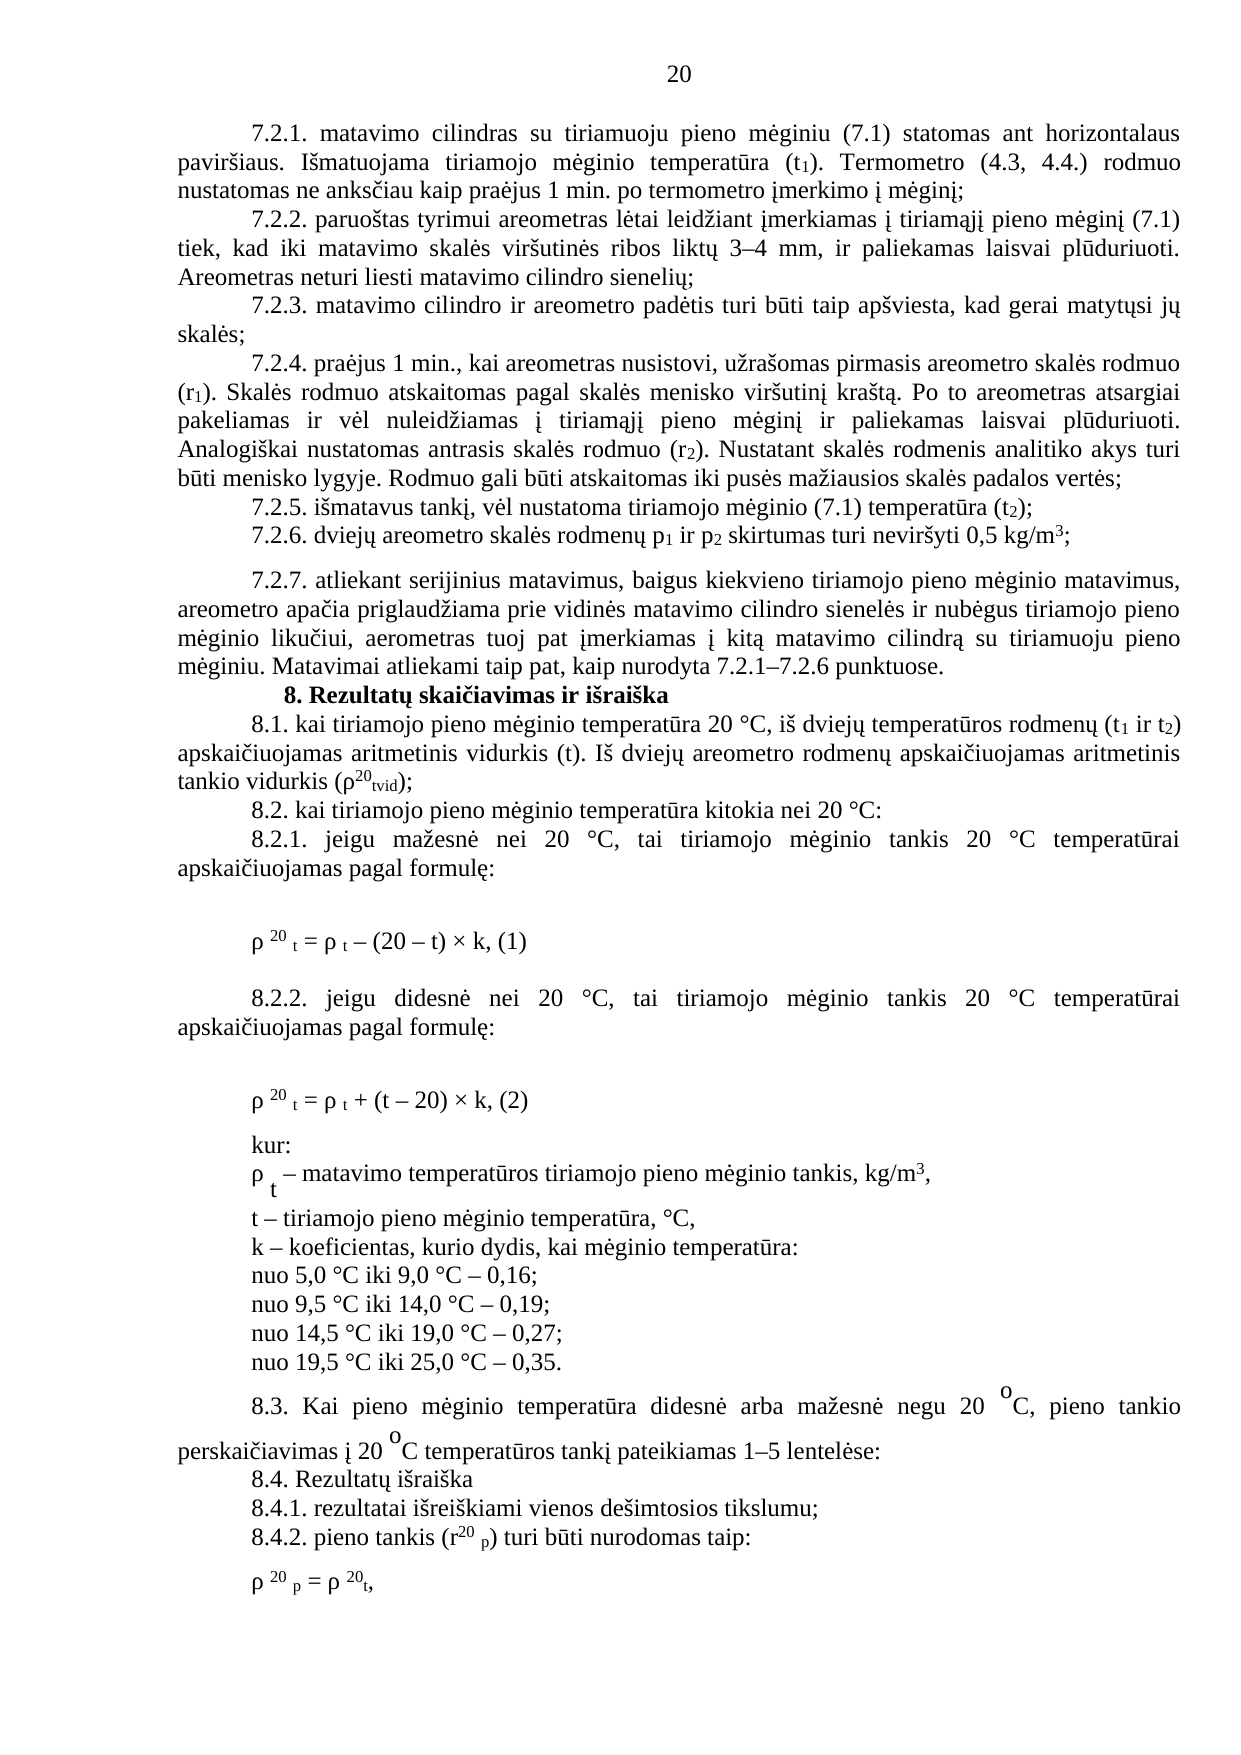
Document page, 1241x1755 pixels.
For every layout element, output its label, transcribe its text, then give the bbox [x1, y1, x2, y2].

text 7.2.3. matavimo cilindro ir areometro padėtis turi būti taip apšviesta, kad gerai matytųsi jų skalės; [177, 291, 1181, 348]
text nuo 19,5 °C iki 25,0 °C – 0,35. [177, 1347, 1181, 1376]
text 8.3. Kai pieno mėginio temperatūra didesnė arba mažesnė negu 20 oC, pieno tankio perskaičiavimas į 20 oC temperatūros tankį pateikiamas 1–5 lentelėse: [177, 1376, 1181, 1464]
text ρ 20 t = ρ t – (20 – t) × k, (1) [177, 910, 1181, 954]
text 8.1. kai tiriamojo pieno mėginio temperatūra 20 °C, iš dviejų temperatūros rodmenų (t1 ir t2) apskaičiuojamas aritmetinis vidurkis (t). Iš dviejų areometro rodmenų apskaičiuojamas aritmetinis tankio vidurkis (ρ20tvid); [177, 709, 1181, 795]
text 7.2.5. išmatavus tankį, vėl nustatoma tiriamojo mėginio (7.1) temperatūra (t2); [177, 492, 1181, 521]
text nuo 5,0 °C iki 9,0 °C – 0,16; [177, 1261, 1181, 1289]
text 8.2.1. jeigu mažesnė nei 20 °C, tai tiriamojo mėginio tankis 20 °C temperatūrai apskaičiuojamas pagal formulę: [177, 824, 1181, 881]
text ρ t – matavimo temperatūros tiriamojo pieno mėginio tankis, kg/m3, [177, 1158, 1181, 1203]
text 7.2.1. matavimo cilindras su tiriamuoju pieno mėginiu (7.1) statomas ant horizontalaus paviršiaus. Išmatuojama tiriamojo mėginio temperatūra (t1). Termometro (4.3, 4.4.) rodmuo nustatomas ne anksčiau kaip praėjus 1 min. po termometro įmerkimo į mėginį; [177, 118, 1181, 204]
text kur: [177, 1130, 1181, 1158]
text 8.4.2. pieno tankis (r20 p) turi būti nurodomas taip: [177, 1522, 1181, 1551]
text 7.2.2. paruoštas tyrimui areometras lėtai leidžiant įmerkiamas į tiriamąjį pieno mėginį (7.1) tiek, kad iki matavimo skalės viršutinės ribos liktų 3–4 mm, ir paliekamas laisvai plūduriuoti. Areometras neturi liesti matavimo cilindro sienelių; [177, 204, 1181, 291]
text 8.4.1. rezultatai išreiškiami vienos dešimtosios tikslumu; [177, 1493, 1181, 1522]
text 8. Rezultatų skaičiavimas ir išraiška [210, 680, 1181, 709]
text nuo 9,5 °C iki 14,0 °C – 0,19; [177, 1289, 1181, 1318]
text k – koeficientas, kurio dydis, kai mėginio temperatūra: [177, 1232, 1181, 1261]
text nuo 14,5 °C iki 19,0 °C – 0,27; [177, 1318, 1181, 1347]
text 8.4. Rezultatų išraiška [177, 1464, 1181, 1493]
text ρ 20 p = ρ 20t, [177, 1551, 1181, 1595]
text ρ 20 t = ρ t + (t – 20) × k, (2) [177, 1069, 1181, 1130]
text 7.2.6. dviejų areometro skalės rodmenų p1 ir p2 skirtumas turi neviršyti 0,5 kg/m3; [177, 521, 1181, 565]
text 8.2.2. jeigu didesnė nei 20 °C, tai tiriamojo mėginio tankis 20 °C temperatūrai apskaičiuojamas pagal formulę: [177, 983, 1181, 1041]
text 8.2. kai tiriamojo pieno mėginio temperatūra kitokia nei 20 °C: [177, 795, 1181, 824]
text 7.2.7. atliekant serijinius matavimus, baigus kiekvieno tiriamojo pieno mėginio matavimus, areometro apačia priglaudžiama prie vidinės matavimo cilindro sienelės ir nubėgus tiriamojo pieno mėginio likučiui, aerometras tuoj pat įmerkiamas į kitą matavimo cilindrą su tiriamuoju pieno mėginiu. Matavimai atliekami taip pat, kaip nurodyta 7.2.1–7.2.6 punktuose. [177, 565, 1181, 680]
text t – tiriamojo pieno mėginio temperatūra, °C, [177, 1203, 1181, 1232]
text 7.2.4. praėjus 1 min., kai areometras nusistovi, užrašomas pirmasis areometro skalės rodmuo (r1). Skalės rodmuo atskaitomas pagal skalės menisko viršutinį kraštą. Po to areometras atsargiai pakeliamas ir vėl nuleidžiamas į tiriamąjį pieno mėginį ir paliekamas laisvai plūduriuoti. Analogiškai nustatomas antrasis skalės rodmuo (r2). Nustatant skalės rodmenis analitiko akys turi būti menisko lygyje. Rodmuo gali būti atskaitomas iki pusės mažiausios skalės padalos vertės; [177, 348, 1181, 492]
